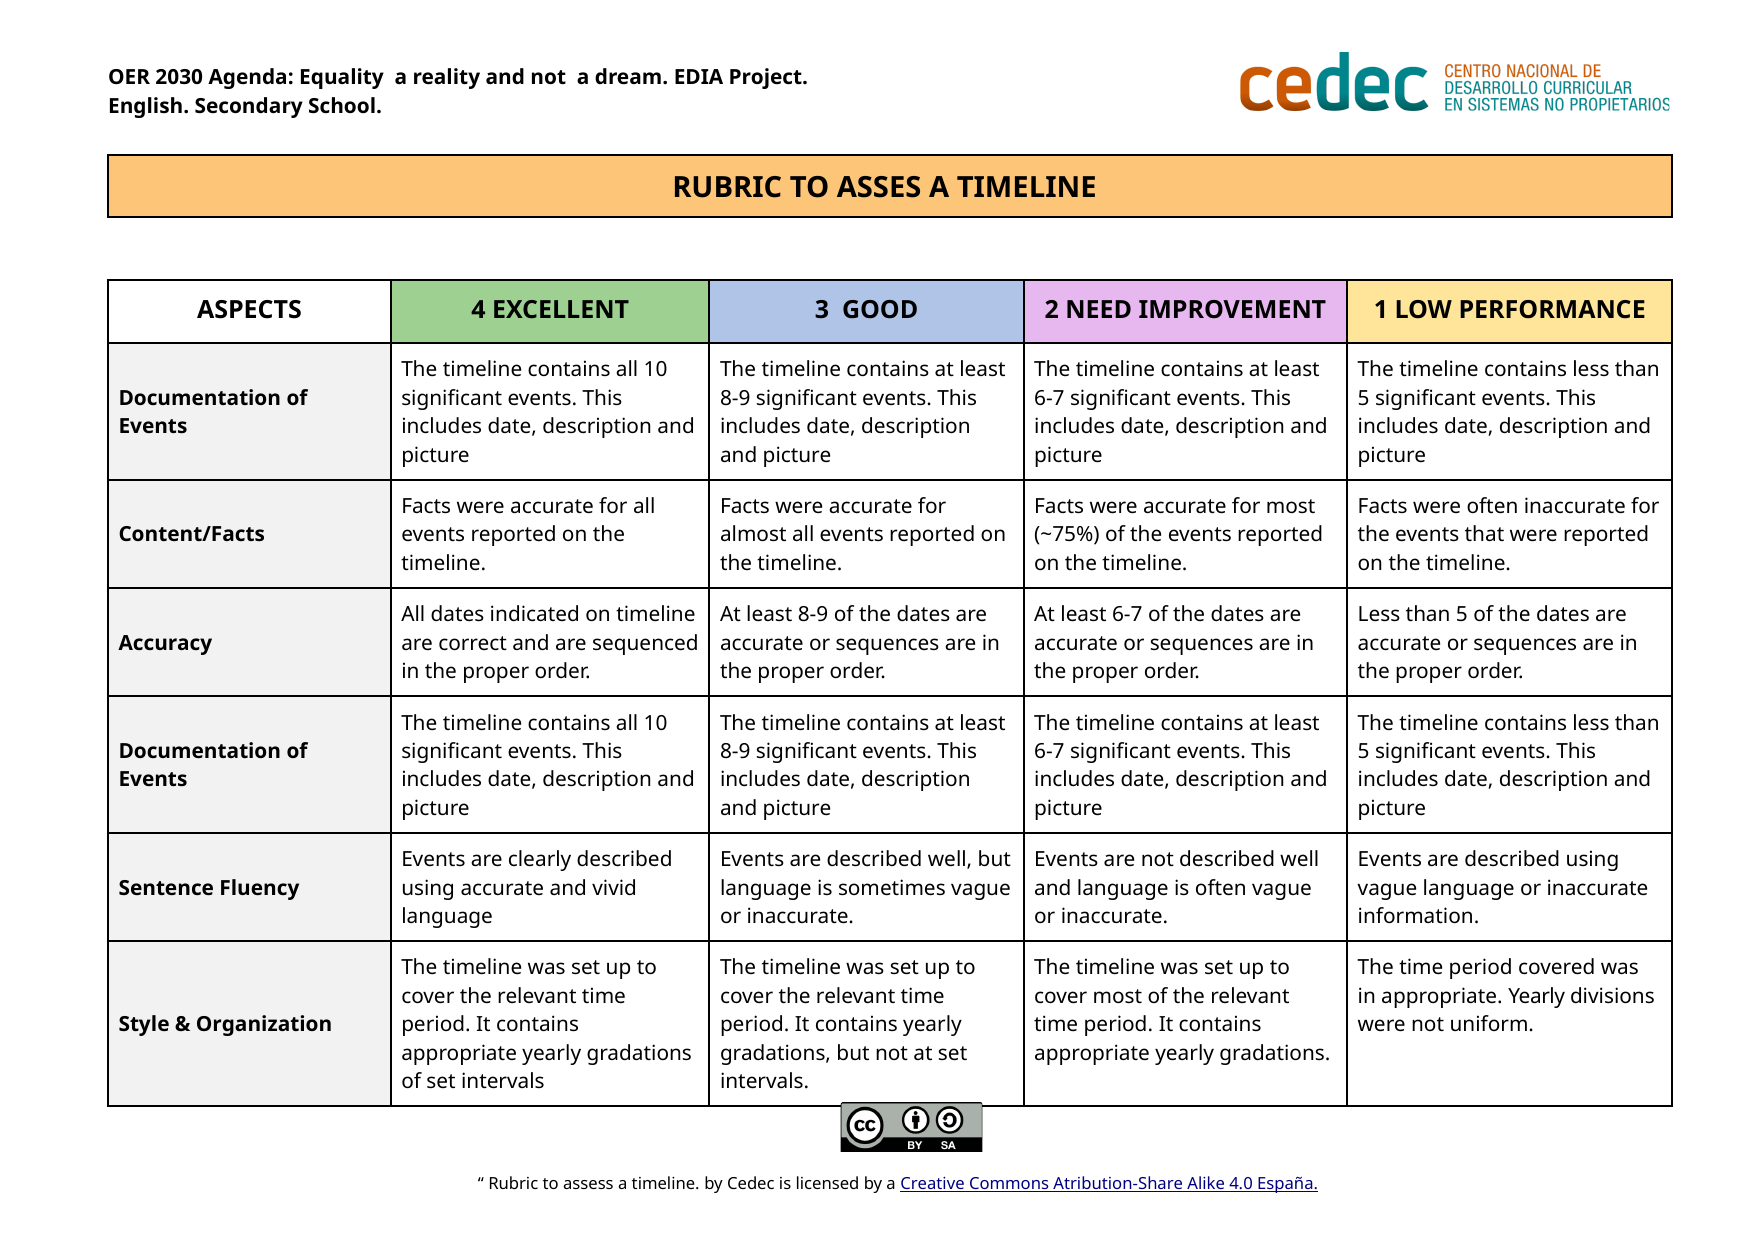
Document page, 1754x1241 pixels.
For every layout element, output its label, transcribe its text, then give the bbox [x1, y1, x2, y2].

table_cell The timeline contains at least 8-9 significant events. This includes date, description and picture [710, 697, 1023, 832]
table_cell Documentation of Events [109, 697, 390, 832]
table_cell Sentence Fluency [109, 834, 390, 940]
table_cell Documentation of Events [109, 344, 390, 479]
table_header 4 EXCELLENT [392, 281, 708, 342]
table_header 3 GOOD [710, 281, 1023, 342]
table_cell The time period covered was in appropriate. Yearly divisions were not uniform. [1348, 942, 1671, 1105]
table_cell Facts were accurate for almost all events reported on the timeline. [710, 481, 1023, 587]
table_header 1 LOW PERFORMANCE [1348, 281, 1671, 342]
table_cell At least 6-7 of the dates are accurate or sequences are in the proper order. [1025, 589, 1346, 695]
table_cell The timeline was set up to cover most of the relevant time period. It contains appropriate yearly gradations. [1025, 942, 1346, 1105]
table_cell The timeline contains less than 5 significant events. This includes date, description and picture [1348, 697, 1671, 832]
table_cell Style & Organization [109, 942, 390, 1105]
table_cell The timeline was set up to cover the relevant time period. It contains yearly gradations, but not at set intervals. [710, 942, 1023, 1105]
table_cell Events are described using vague language or inaccurate information. [1348, 834, 1671, 940]
table_cell Less than 5 of the dates are accurate or sequences are in the proper order. [1348, 589, 1671, 695]
table_cell The timeline was set up to cover the relevant time period. It contains appropriate yearly gradations of set intervals [392, 942, 708, 1105]
table_cell Facts were often inaccurate for the events that were reported on the timeline. [1348, 481, 1671, 587]
table_cell Events are not described well and language is often vague or inaccurate. [1025, 834, 1346, 940]
table_cell The timeline contains at least 6-7 significant events. This includes date, description and picture [1025, 697, 1346, 832]
table_cell Content/Facts [109, 481, 390, 587]
table_header RUBRIC TO ASSES A TIMELINE [109, 156, 1671, 216]
table_cell The timeline contains all 10 significant events. This includes date, description and picture [392, 344, 708, 479]
table_header ASPECTS [109, 281, 390, 342]
table_cell At least 8-9 of the dates are accurate or sequences are in the proper order. [710, 589, 1023, 695]
table_cell Events are clearly described using accurate and vivid language [392, 834, 708, 940]
table_cell The timeline contains less than 5 significant events. This includes date, description and picture [1348, 344, 1671, 479]
table_cell The timeline contains at least 8-9 significant events. This includes date, description and picture [710, 344, 1023, 479]
table_cell The timeline contains all 10 significant events. This includes date, description and picture [392, 697, 708, 832]
table_cell All dates indicated on timeline are correct and are sequenced in the proper order. [392, 589, 708, 695]
table_cell Facts were accurate for all events reported on the timeline. [392, 481, 708, 587]
table_header 2 NEED IMPROVEMENT [1025, 281, 1346, 342]
table_cell Accuracy [109, 589, 390, 695]
table_cell Events are described well, but language is sometimes vague or inaccurate. [710, 834, 1023, 940]
table_cell The timeline contains at least 6-7 significant events. This includes date, description and picture [1025, 344, 1346, 479]
table_cell Facts were accurate for most (~75%) of the events reported on the timeline. [1025, 481, 1346, 587]
